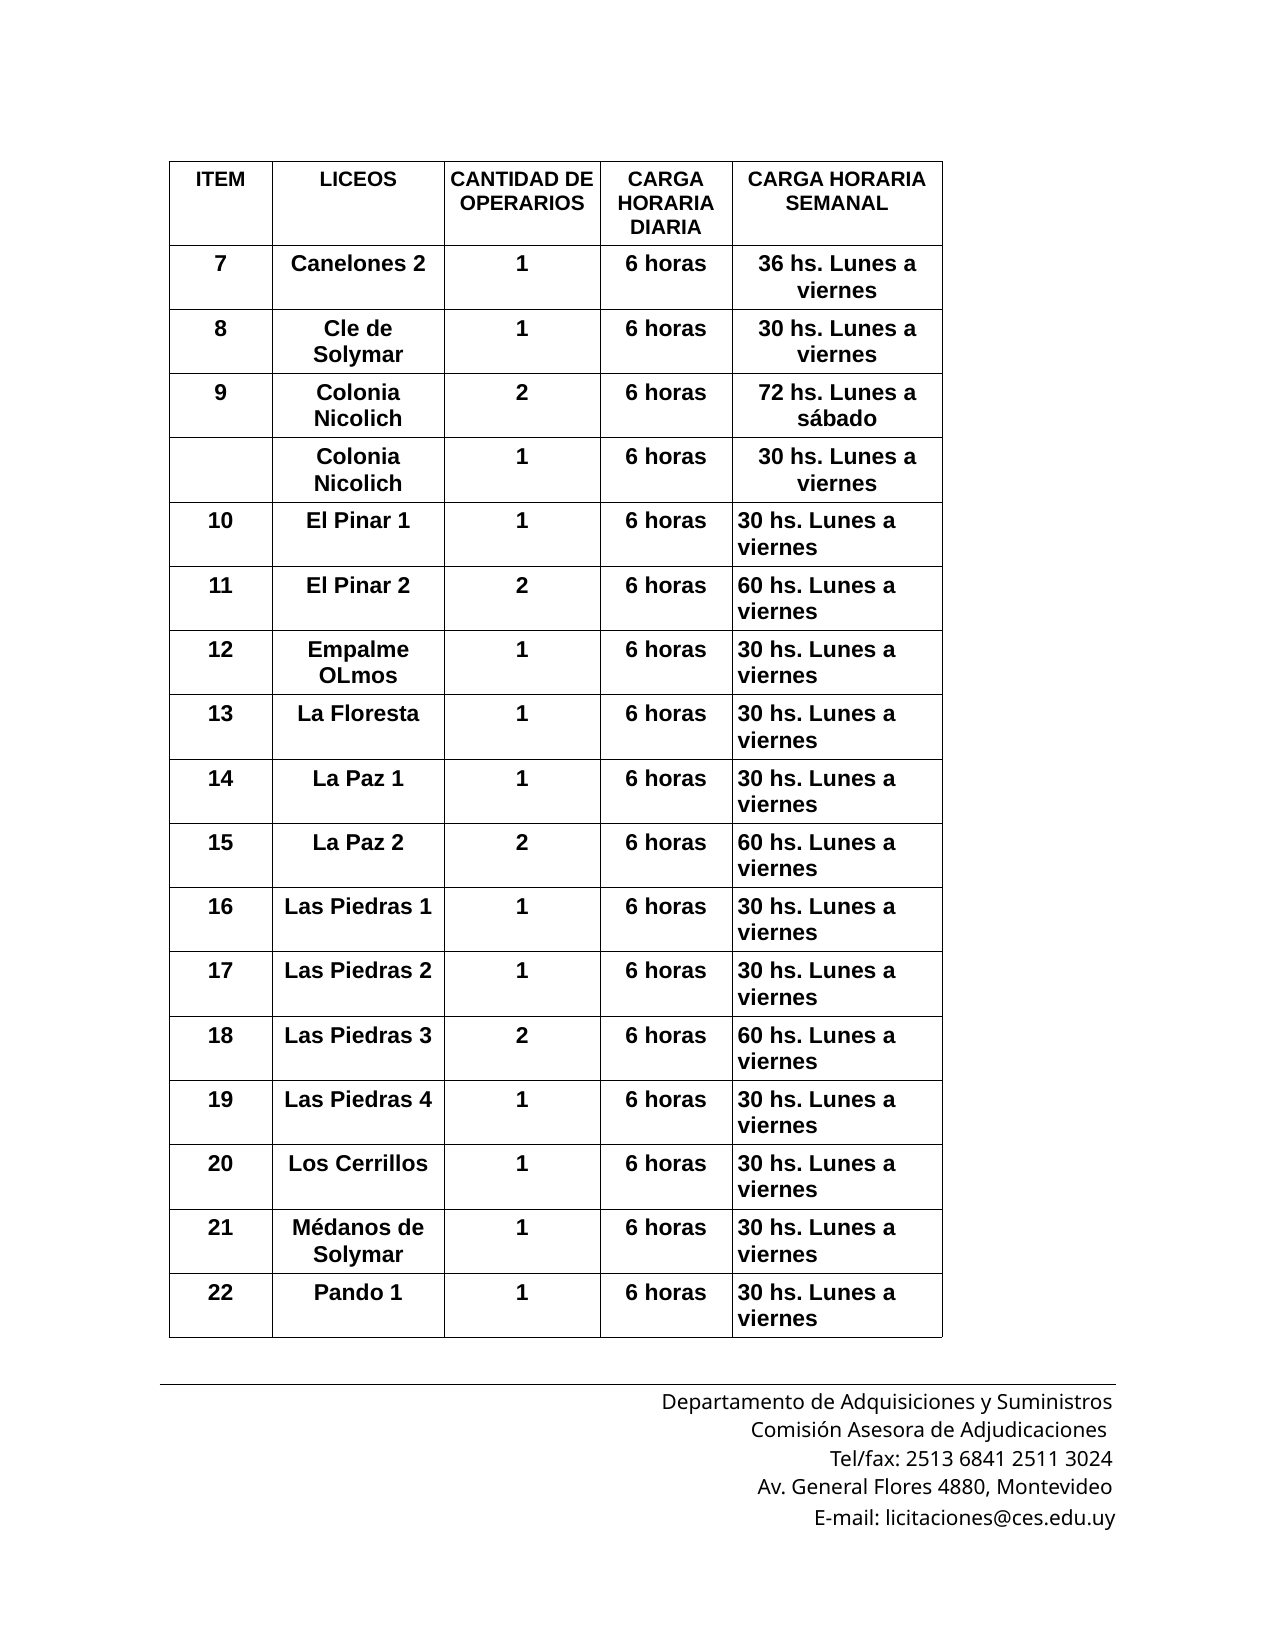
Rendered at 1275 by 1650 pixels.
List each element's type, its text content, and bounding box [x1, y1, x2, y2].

table_cell 11 [170, 567, 272, 630]
table_cell 6 horas [601, 824, 732, 887]
table_cell 6 horas [601, 1145, 732, 1208]
table_cell 1 [445, 952, 600, 1016]
table_cell 1 [445, 1145, 600, 1208]
table_cell 2 [445, 1017, 600, 1080]
table_cell 1 [445, 888, 600, 951]
table_cell Pando 1 [273, 1274, 444, 1337]
table_cell 7 [170, 246, 272, 309]
table_cell El Pinar 2 [273, 567, 444, 630]
table_cell 6 horas [601, 246, 732, 309]
table_cell 1 [445, 760, 600, 823]
table_cell 1 [445, 1210, 600, 1273]
table_cell La Paz 1 [273, 760, 444, 823]
table_cell 22 [170, 1274, 272, 1337]
table_cell 6 horas [601, 1274, 732, 1337]
table_cell 1 [445, 695, 600, 759]
table_cell 6 horas [601, 438, 732, 502]
table_cell Empalme OLmos [273, 631, 444, 694]
table_cell 60 hs. Lunes a viernes [733, 824, 942, 887]
table_cell La Floresta [273, 695, 444, 759]
table_cell Las Piedras 2 [273, 952, 444, 1016]
table_cell Médanos de Solymar [273, 1210, 444, 1273]
table_cell LICEOS [273, 162, 444, 244]
table_cell Cle de Solymar [273, 310, 444, 373]
table_cell 6 horas [601, 952, 732, 1016]
table_cell 36 hs. Lunes a viernes [733, 246, 942, 309]
table_cell 2 [445, 567, 600, 630]
table_cell 6 horas [601, 1081, 732, 1144]
table_cell 1 [445, 1274, 600, 1337]
table_cell Colonia Nicolich [273, 438, 444, 502]
table_cell 1 [445, 310, 600, 373]
table_cell 6 horas [601, 695, 732, 759]
table_cell CANTIDAD DE OPERARIOS [445, 162, 600, 244]
table_cell 6 horas [601, 567, 732, 630]
table_cell Los Cerrillos [273, 1145, 444, 1208]
table_cell 6 horas [601, 888, 732, 951]
table_cell 2 [445, 824, 600, 887]
table_cell [170, 438, 272, 502]
table_cell Las Piedras 4 [273, 1081, 444, 1144]
table_cell 6 horas [601, 1017, 732, 1080]
table_cell 19 [170, 1081, 272, 1144]
table_cell 17 [170, 952, 272, 1016]
table_cell 6 horas [601, 1210, 732, 1273]
table_cell 21 [170, 1210, 272, 1273]
table_cell 30 hs. Lunes a viernes [733, 438, 942, 502]
table_cell 1 [445, 631, 600, 694]
table_cell Las Piedras 1 [273, 888, 444, 951]
table_cell Colonia Nicolich [273, 374, 444, 437]
table_cell 30 hs. Lunes a viernes [733, 310, 942, 373]
table_cell Canelones 2 [273, 246, 444, 309]
table_cell 1 [445, 1081, 600, 1144]
table_cell 6 horas [601, 760, 732, 823]
table_cell 30 hs. Lunes a viernes [733, 1210, 942, 1273]
table_cell 6 horas [601, 631, 732, 694]
table_cell ITEM [170, 162, 272, 244]
table_cell 12 [170, 631, 272, 694]
table_cell 20 [170, 1145, 272, 1208]
table_cell Las Piedras 3 [273, 1017, 444, 1080]
table_cell CARGA HORARIA DIARIA [601, 162, 732, 244]
table_cell 1 [445, 438, 600, 502]
table_cell 9 [170, 374, 272, 437]
table_cell 14 [170, 760, 272, 823]
table_cell 30 hs. Lunes a viernes [733, 1145, 942, 1208]
table_cell 6 horas [601, 374, 732, 437]
table_cell 30 hs. Lunes a viernes [733, 1274, 942, 1337]
table_cell 30 hs. Lunes a viernes [733, 888, 942, 951]
table_cell 16 [170, 888, 272, 951]
table_cell 15 [170, 824, 272, 887]
table_cell 72 hs. Lunes a sábado [733, 374, 942, 437]
table_cell 30 hs. Lunes a viernes [733, 760, 942, 823]
table_cell 10 [170, 503, 272, 566]
table_cell 60 hs. Lunes a viernes [733, 567, 942, 630]
table_cell El Pinar 1 [273, 503, 444, 566]
table_cell La Paz 2 [273, 824, 444, 887]
table_cell 30 hs. Lunes a viernes [733, 503, 942, 566]
table_cell 13 [170, 695, 272, 759]
table_cell 6 horas [601, 310, 732, 373]
table_cell 30 hs. Lunes a viernes [733, 952, 942, 1016]
table_cell 30 hs. Lunes a viernes [733, 631, 942, 694]
table_cell 1 [445, 503, 600, 566]
table_cell 6 horas [601, 503, 732, 566]
table_cell 30 hs. Lunes a viernes [733, 1081, 942, 1144]
table_cell CARGA HORARIA SEMANAL [733, 162, 942, 244]
table_cell 2 [445, 374, 600, 437]
table_cell 8 [170, 310, 272, 373]
table_cell 60 hs. Lunes a viernes [733, 1017, 942, 1080]
table_cell 30 hs. Lunes a viernes [733, 695, 942, 759]
table_cell 18 [170, 1017, 272, 1080]
table_cell 1 [445, 246, 600, 309]
